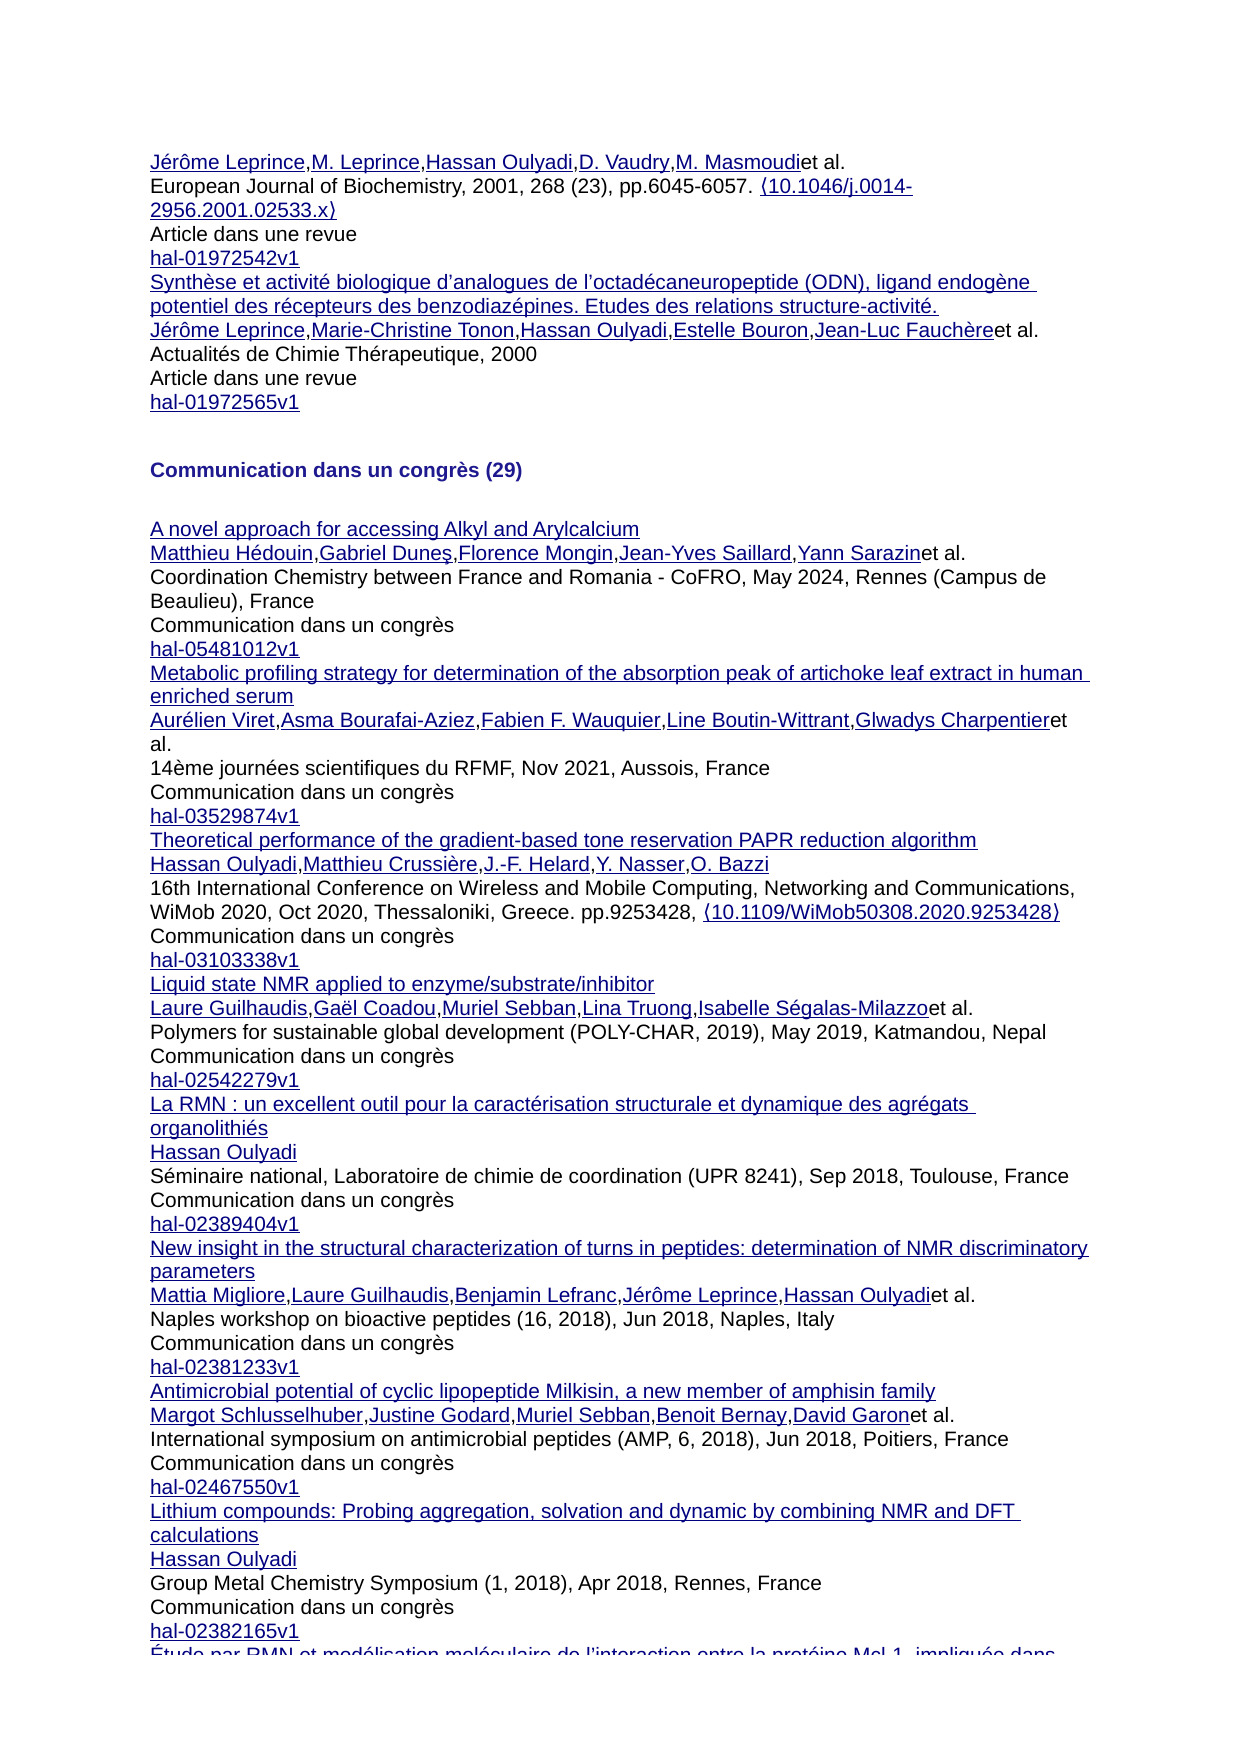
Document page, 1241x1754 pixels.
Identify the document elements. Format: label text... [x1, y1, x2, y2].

table_cell Antimicrobial potential of cyclic lipopeptide Milkisin, a new member of amphisin family Margot Schlusselhuber,Justine Godard,Muriel Sebban,Benoit Bernay,David Garonet al. International symposium on antimicrobial peptides (AMP, 6, 2018), Jun 2018, Poitiers, France Communication dans un congrès hal-02467550v1 [150, 1379, 1090, 1499]
table_cell Lithium compounds: Probing aggregation, solvation and dynamic by combining NMR and DFT calculations Hassan Oulyadi Group Metal Chemistry Symposium (1, 2018), Apr 2018, Rennes, France Communication dans un congrès hal-02382165v1 [150, 1499, 1090, 1643]
table_cell New insight in the structural characterization of turns in peptides: determination of NMR discriminatory parameters Mattia Migliore,Laure Guilhaudis,Benjamin Lefranc,Jérôme Leprince,Hassan Oulyadiet al. Naples workshop on bioactive peptides (16, 2018), Jun 2018, Naples, Italy Communication dans un congrès hal-02381233v1 [150, 1235, 1090, 1379]
table_cell Jérôme Leprince,M. Leprince,Hassan Oulyadi,D. Vaudry,M. Masmoudiet al. European Journal of Biochemistry, 2001, 268 (23), pp.6045-6057. ⟨10.1046/j.0014-2956.2001.02533.x⟩ Article dans une revue hal-01972542v1 [150, 150, 1090, 270]
subtitle Communication dans un congrès (29) [150, 458, 1090, 482]
table_cell Metabolic profiling strategy for determination of the absorption peak of artichoke leaf extract in human [150, 660, 1090, 681]
table_cell Theoretical performance of the gradient-based tone reservation PAPR reduction algorithm Hassan Oulyadi,Matthieu Crussière,J.-F. Helard,Y. Nasser,O. Bazzi 16th International Conference on Wireless and Mobile Computing, Networking and Communications, WiMob 2020, Oct 2020, Thessaloniki, Greece. pp.9253428, ⟨10.1109/WiMob50308.2020.9253428⟩ Communication dans un congrès hal-03103338v1 [150, 828, 1090, 972]
table_cell enriched serum Aurélien Viret,Asma Bourafai-Aziez,Fabien F. Wauquier,Line Boutin-Wittrant,Glwadys Charpentieret al. 14ème journées scientifiques du RFMF, Nov 2021, Aussois, France Communication dans un congrès hal-03529874v1 [150, 682, 1090, 828]
table_cell La RMN : un excellent outil pour la caractérisation structurale et dynamique des agrégats organolithiés Hassan Oulyadi Séminaire national, Laboratoire de chimie de coordination (UPR 8241), Sep 2018, Toulouse, France Communication dans un congrès hal-02389404v1 [150, 1092, 1090, 1235]
table_header A novel approach for accessing Alkyl and Arylcalcium Matthieu Hédouin,Gabriel Duneş,Florence Mongin,Jean-Yves Saillard,Yann Sarazinet al. Coordination Chemistry between France and Romania - CoFRO, May 2024, Rennes (Campus de Beaulieu), France Communication dans un congrès hal-05481012v1 [150, 517, 1090, 660]
table_cell Liquid state NMR applied to enzyme/substrate/inhibitor Laure Guilhaudis,Gaël Coadou,Muriel Sebban,Lina Truong,Isabelle Ségalas-Milazzoet al. Polymers for sustainable global development (POLY-CHAR, 2019), May 2019, Katmandou, Nepal Communication dans un congrès hal-02542279v1 [150, 972, 1090, 1092]
table_cell Étude par RMN et modélisation moléculaire de l’interaction entre la protéine Mcl-1, impliquée dans l’apoptose, et de potentiels inhibiteurs (application au traitement des cancers de l’ovaire) Asma Bourafai Aziez,Muriel Sebban,Morgan Fogliazza,Gaël Coadou,Anne-Sophie Voisin-Chiretet al. Groupement d'études de résonance magnétique (GERM, 2017), May 2017, Aussois, France Communication dans un congrès hal-02548316v1 [150, 1643, 1090, 1655]
table_cell Synthèse et activité biologique d’analogues de l’octadécaneuropeptide (ODN), ligand endogène potentiel des récepteurs des benzodiazépines. Etudes des relations structure-activité. Jérôme Leprince,Marie-Christine Tonon,Hassan Oulyadi,Estelle Bouron,Jean-Luc Fauchèreet al. Actualités de Chimie Thérapeutique, 2000 Article dans une revue hal-01972565v1 [150, 270, 1090, 413]
